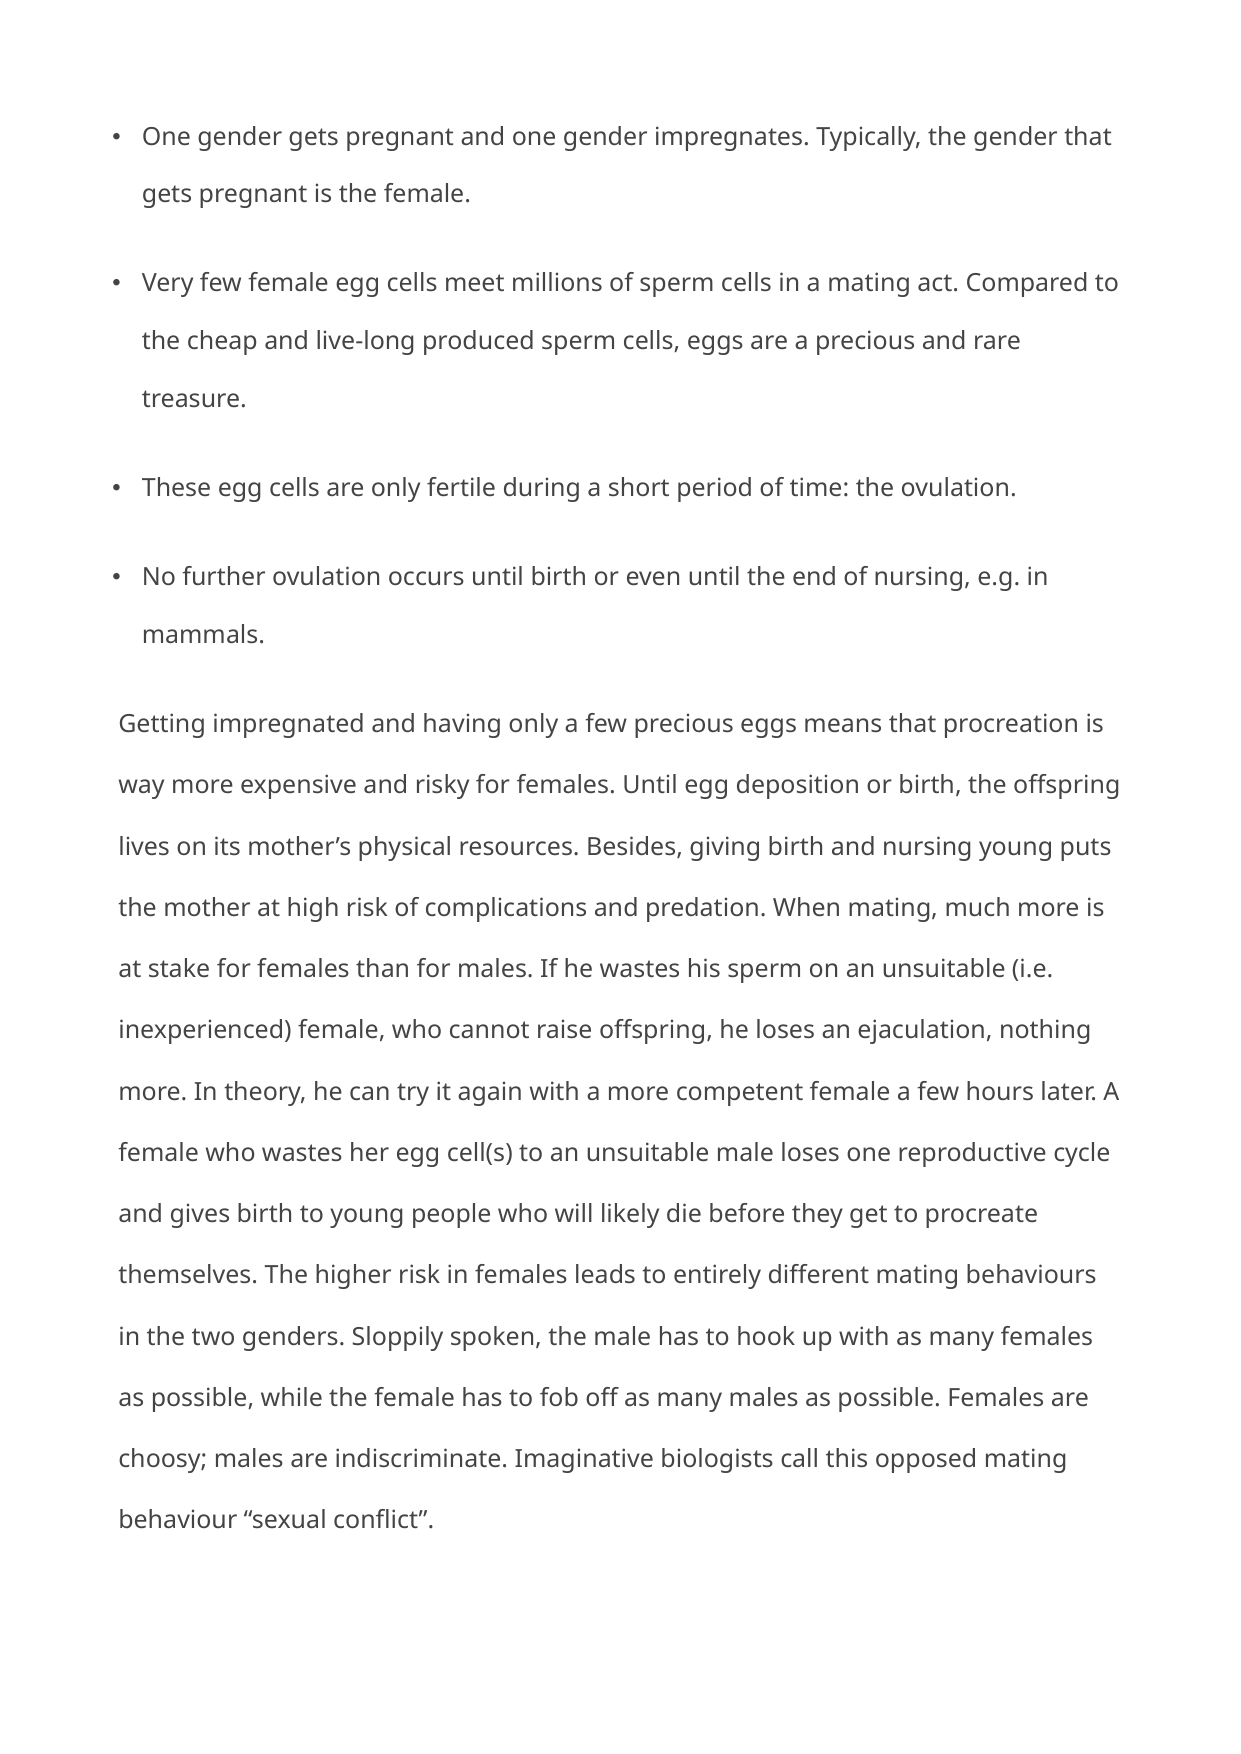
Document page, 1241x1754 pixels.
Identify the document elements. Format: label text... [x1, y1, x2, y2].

text Getting impregnated and having only a few precious eggs means that procreation is way more expensive and risky for females. Until egg deposition or birth, the offspring lives on its mother’s physical resources. Besides, giving birth and nursing young puts the mother at high risk of complications and predation. When mating, much more is at stake for females than for males. If he wastes his sperm on an unsuitable (i.e. inexperienced) female, who cannot raise offspring, he loses an ejaculation, nothing more. In theory, he can try it again with a more competent female a few hours later. A female who wastes her egg cell(s) to an unsuitable male loses one reproductive cycle and gives birth to young people who will likely die before they get to procreate themselves. The higher risk in females leads to entirely different mating behaviours in the two genders. Sloppily spoken, the male has to hook up with as many females as possible, while the female has to fob off as many males as possible. Females are choosy; males are indiscriminate. Imaginative biologists call this opposed mating behaviour “sexual conflict”. [118, 706, 1122, 1536]
list These egg cells are only fertile during a short period of time: the ovulation. [118, 470, 1122, 504]
list Very few female egg cells meet millions of sperm cells in a mating act. Compared to the cheap and live-long produced sperm cells, eggs are a precious and rare treasure. [118, 265, 1122, 415]
list No further ovulation occurs until birth or even until the end of nursing, e.g. in mammals. [118, 559, 1122, 651]
list One gender gets pregnant and one gender impregnates. Typically, the gender that gets pregnant is the female. [118, 118, 1122, 210]
